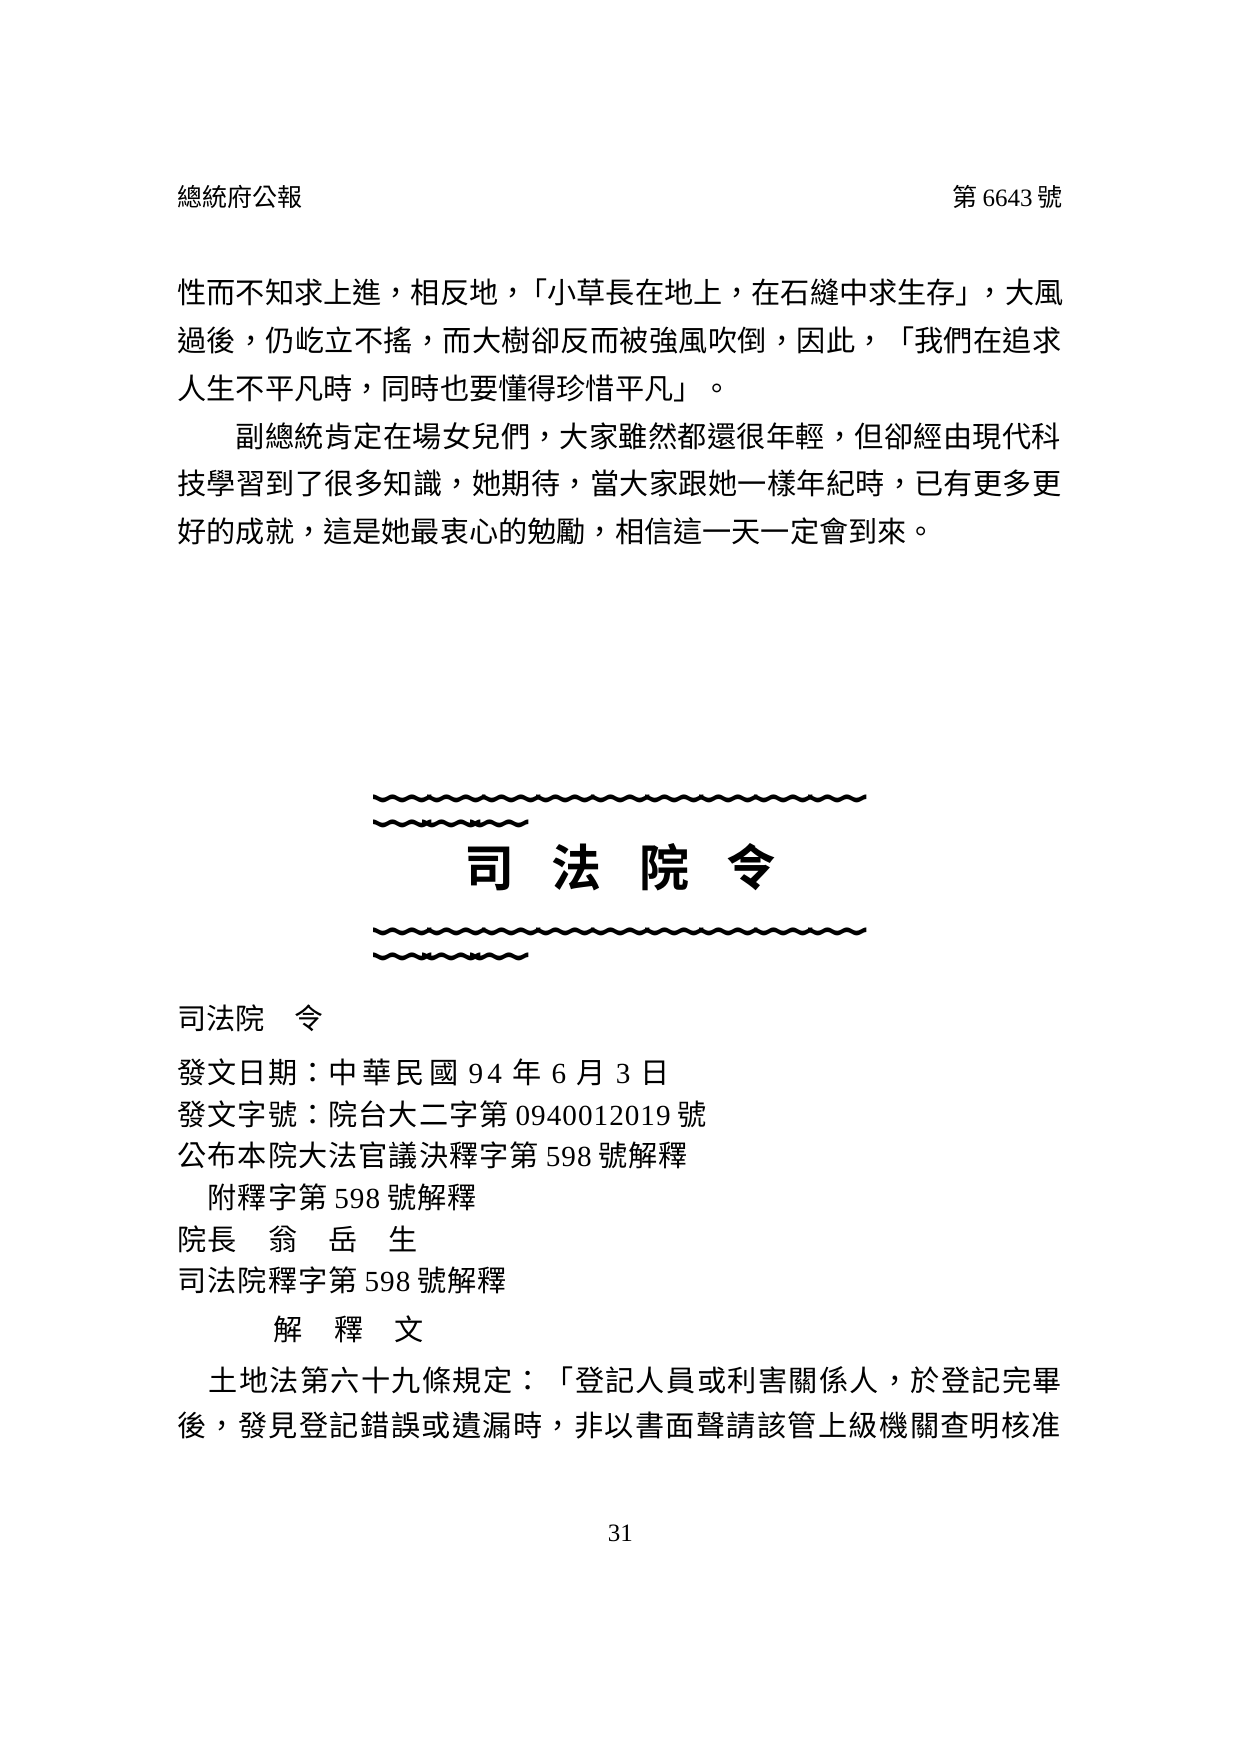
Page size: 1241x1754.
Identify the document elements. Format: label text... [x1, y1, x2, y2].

table_header ﹏﹏﹏﹏﹏﹏﹏﹏﹏﹏﹏﹏ [370, 752, 870, 827]
text 附釋字第598號解釋 [177, 1175, 1063, 1217]
text 土地法第六十九條規定：「登記人員或利害關係人，於登記完畢後，發見登記錯誤或遺漏時，非以書面聲請該管上級機關查明核准 [177, 1355, 1063, 1446]
text 司法院 令 [177, 998, 1063, 1037]
text 司法院釋字第598號解釋 [177, 1258, 1063, 1300]
text 發文字號：院台大二字第0940012019號 [177, 1092, 1063, 1133]
table_cell ﹏﹏﹏﹏﹏﹏﹏﹏﹏﹏﹏﹏ [370, 910, 870, 998]
text 解 釋 文 [273, 1305, 1063, 1350]
text 公布本院大法官議決釋字第598號解釋 [177, 1133, 1063, 1175]
table_cell 司 法 院 令 [370, 827, 870, 910]
text 發文日期：中華民國94年6月3日 [177, 1050, 1063, 1092]
text 副總統肯定在場女兒們，大家雖然都還很年輕，但卻經由現代科技學習到了很多知識，她期待，當大家跟她一樣年紀時，已有更多更好的成就，這是她最衷心的勉勵，相信這一天一定會到來。 [177, 409, 1063, 552]
text 院長 翁 岳 生 [177, 1217, 996, 1258]
text 性而不知求上進，相反地，「小草長在地上，在石縫中求生存」，大風過後，仍屹立不搖，而大樹卻反而被強風吹倒，因此，「我們在追求人生不平凡時，同時也要懂得珍惜平凡」。 [177, 266, 1063, 409]
